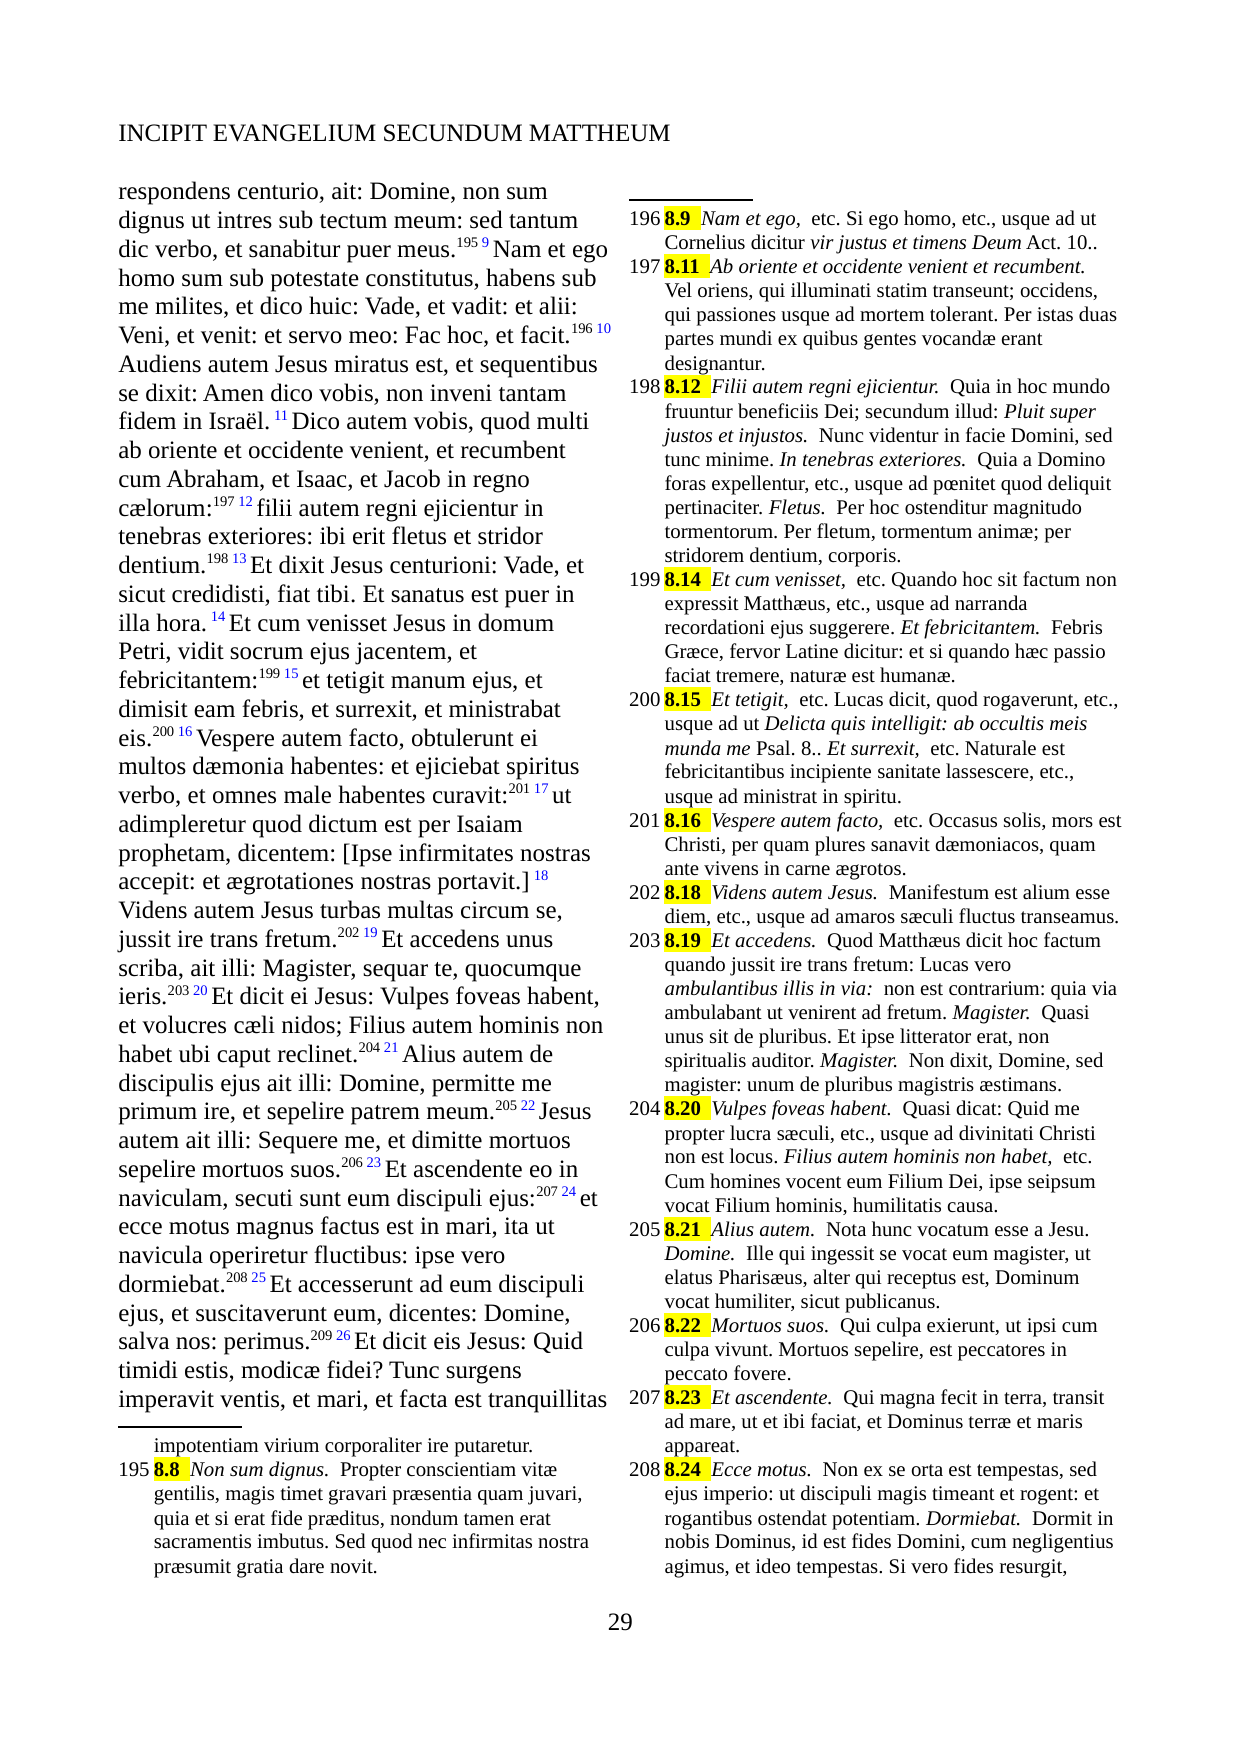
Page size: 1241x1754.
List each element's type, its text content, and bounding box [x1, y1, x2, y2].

text 8.8 Non sum dignus. Propter conscientiam vitæ gentilis, magis timet gravari præsentia quam juvari, quia et si erat fide præditus, nondum tamen erat sacramentis imbutus. Sed quod nec infirmitas nostra præsumit gratia dare novit. [118, 1457, 611, 1578]
text 8.9 Nam et ego, etc. Si ego homo, etc., usque ad ut Cornelius dicitur vir justus et timens Deum Act. 10.. [629, 206, 1122, 254]
text 8.12 Filii autem regni ejicientur. Quia in hoc mundo fruuntur beneficiis Dei; secundum illud: Pluit super justos et injustos. Nunc videntur in facie Domini, sed tunc minime. In tenebras exteriores. Quia a Domino foras expellentur, etc., usque ad pœnitet quod deliquit pertinaciter. Fletus. Per hoc ostenditur magnitudo tormentorum. Per fletum, tormentum animæ; per stridorem dentium, corporis. [629, 374, 1122, 567]
text 8.18 Videns autem Jesus. Manifestum est alium esse diem, etc., usque ad amaros sæculi fluctus transeamus. [629, 880, 1122, 928]
text 8.20 Vulpes foveas habent. Quasi dicat: Quid me propter lucra sæculi, etc., usque ad divinitati Christi non est locus. Filius autem hominis non habet, etc. Cum homines vocent eum Filium Dei, ipse seipsum vocat Filium hominis, humilitatis causa. [629, 1096, 1122, 1217]
text 8.16 Vespere autem facto, etc. Occasus solis, mors est Christi, per quam plures sanavit dæmoniacos, quam ante vivens in carne ægrotos. [629, 808, 1122, 880]
text 8.24 Ecce motus. Non ex se orta est tempestas, sed ejus imperio: ut discipuli magis timeant et rogent: et rogantibus ostendat potentiam. Dormiebat. Dormit in nobis Dominus, id est fides Domini, cum negligentius agimus, et ideo tempestas. Si vero fides resurgit, [629, 1457, 1122, 1578]
text 8.22 Mortuos suos. Qui culpa exierunt, ut ipsi cum culpa vivunt. Mortuos sepelire, est peccatores in peccato fovere. [629, 1313, 1122, 1385]
text impotentiam virium corporaliter ire putaretur. [118, 1433, 611, 1457]
text 8.14 Et cum venisset, etc. Quando hoc sit factum non expressit Matthæus, etc., usque ad narranda recordationi ejus suggerere. Et febricitantem. Febris Græce, fervor Latine dicitur: et si quando hæc passio faciat tremere, naturæ est humanæ. [629, 567, 1122, 687]
text 8.19 Et accedens. Quod Matthæus dicit hoc factum quando jussit ire trans fretum: Lucas vero ambulantibus illis in via: non est contrarium: quia via ambulabant ut venirent ad fretum. Magister. Quasi unus sit de pluribus. Et ipse litterator erat, non spiritualis auditor. Magister. Non dixit, Domine, sed magister: unum de pluribus magistris æstimans. [629, 928, 1122, 1096]
text 8.11 Ab oriente et occidente venient et recumbent. Vel oriens, qui illuminati statim transeunt; occidens, qui passiones usque ad mortem tolerant. Per istas duas partes mundi ex quibus gentes vocandæ erant designantur. [629, 254, 1122, 374]
text 8.15 Et tetigit, etc. Lucas dicit, quod rogaverunt, etc., usque ad ut Delicta quis intelligit: ab occultis meis munda me Psal. 8.. Et surrexit, etc. Naturale est febricitantibus incipiente sanitate lassescere, etc., usque ad ministrat in spiritu. [629, 687, 1122, 808]
text 8 Cum autem descendisset de monte, secutæ sunt eum turbæ multæ: 2 et ecce leprosus veniens, adorabat eum, dicens: Domine, si vis, potes me mundare. 3 Et extendens Jesus manum, tetigit eum, dicens: Volo: mundare. Et confestim mundata est lepra ejus. 4 Et ait illi Jesus: Vide, nemini dixeris: sed vade, ostende te sacerdoti, et offer munus, quod præcepit Moyses, in testimonium illis. 5 Cum autem introisset Capharnaum, accessit ad eum centurio, rogans eum, 6 et dicens: Domine, puer meus jacet in domo paralyticus, et male torquetur. 7 Et ait illi Jesus: Ego veniam, et curabo eum. 8 Et respondens centurio, ait: Domine, non sum dignus ut intres sub tectum meum: sed tantum dic verbo, et sanabitur puer meus. 9 Nam et ego homo sum sub potestate constitutus, habens sub me milites, et dico huic: Vade, et vadit: et alii: Veni, et venit: et servo meo: Fac hoc, et facit. 10 Audiens autem Jesus miratus est, et sequentibus se dixit: Amen dico vobis, non inveni tantam fidem in Israël. 11 Dico autem vobis, quod multi ab oriente et occidente venient, et recumbent cum Abraham, et Isaac, et Jacob in regno cælorum: 12 filii autem regni ejicientur in tenebras exteriores: ibi erit fletus et stridor dentium. 13 Et dixit Jesus centurioni: Vade, et sicut credidisti, fiat tibi. Et sanatus est puer in illa hora. 14 Et cum venisset Jesus in domum Petri, vidit socrum ejus jacentem, et febricitantem: 15 et tetigit manum ejus, et dimisit eam febris, et surrexit, et ministrabat eis. 16 Vespere autem facto, obtulerunt ei multos dæmonia habentes: et ejiciebat spiritus verbo, et omnes male habentes curavit: 17 ut adimpleretur quod dictum est per Isaiam prophetam, dicentem: [Ipse infirmitates nostras accepit: et ægrotationes nostras portavit.] 18 Videns autem Jesus turbas multas circum se, jussit ire trans fretum. 19 Et accedens unus scriba, ait illi: Magister, sequar te, quocumque ieris. 20 Et dicit ei Jesus: Vulpes foveas habent, et volucres cæli nidos; Filius autem hominis non habet ubi caput reclinet. 21 Alius autem de discipulis ejus ait illi: Domine, permitte me primum ire, et sepelire patrem meum. 22 Jesus autem ait illi: Sequere me, et dimitte mortuos sepelire mortuos suos. 23 Et ascendente eo in naviculam, secuti sunt eum discipuli ejus: 24 et ecce motus magnus factus est in mari, ita ut navicula operiretur fluctibus: ipse vero dormiebat. 25 Et accesserunt ad eum discipuli ejus, et suscitaverunt eum, dicentes: Domine, salva nos: perimus. 26 Et dicit eis Jesus: Quid timidi estis, modicæ fidei? Tunc surgens imperavit ventis, et mari, et facta est tranquillitas magna. 27 Porro homines mirati sunt, dicentes: Qualis est hic, quia venti et mare obediunt ei? 28 Et cum venisset trans fretum in regionem Gerasenorum, occurrerunt ei duo habentes dæmonia, de monumentis exeuntes, sævi nimis, ita ut nemo posset transire per viam illam. 29 Et ecce clamaverunt, dicentes: Quid nobis et tibi, Jesu fili Dei? Venisti huc ante tempus torquere nos? 30 Erat autem non longe ab illis grex multorum porcorum pascens. 31 Dæmones autem rogabant eum, dicentes: Si ejicis nos hinc, mitte nos in gregem porcorum. 32 Et ait illis: Ite. At illi exeuntes abierunt in porcos, et ecce impetu abiit totus grex per præceps in mare: et mortui sunt in aquis. 33 Pastores autem fugerunt: et venientes in civitatem, nuntiaverunt omnia, et de eis qui dæmonia habuerant. 34 Et ecce tota civitas exiit obviam Jesu: et viso eo, rogabant ut transiret a finibus eorum. [118, 176, 611, 1413]
text 8.21 Alius autem. Nota hunc vocatum esse a Jesu. Domine. Ille qui ingessit se vocat eum magister, ut elatus Pharisæus, alter qui receptus est, Dominum vocat humiliter, sicut publicanus. [629, 1217, 1122, 1313]
text 8.23 Et ascendente. Qui magna fecit in terra, transit ad mare, ut et ibi faciat, et Dominus terræ et maris appareat. [629, 1385, 1122, 1457]
